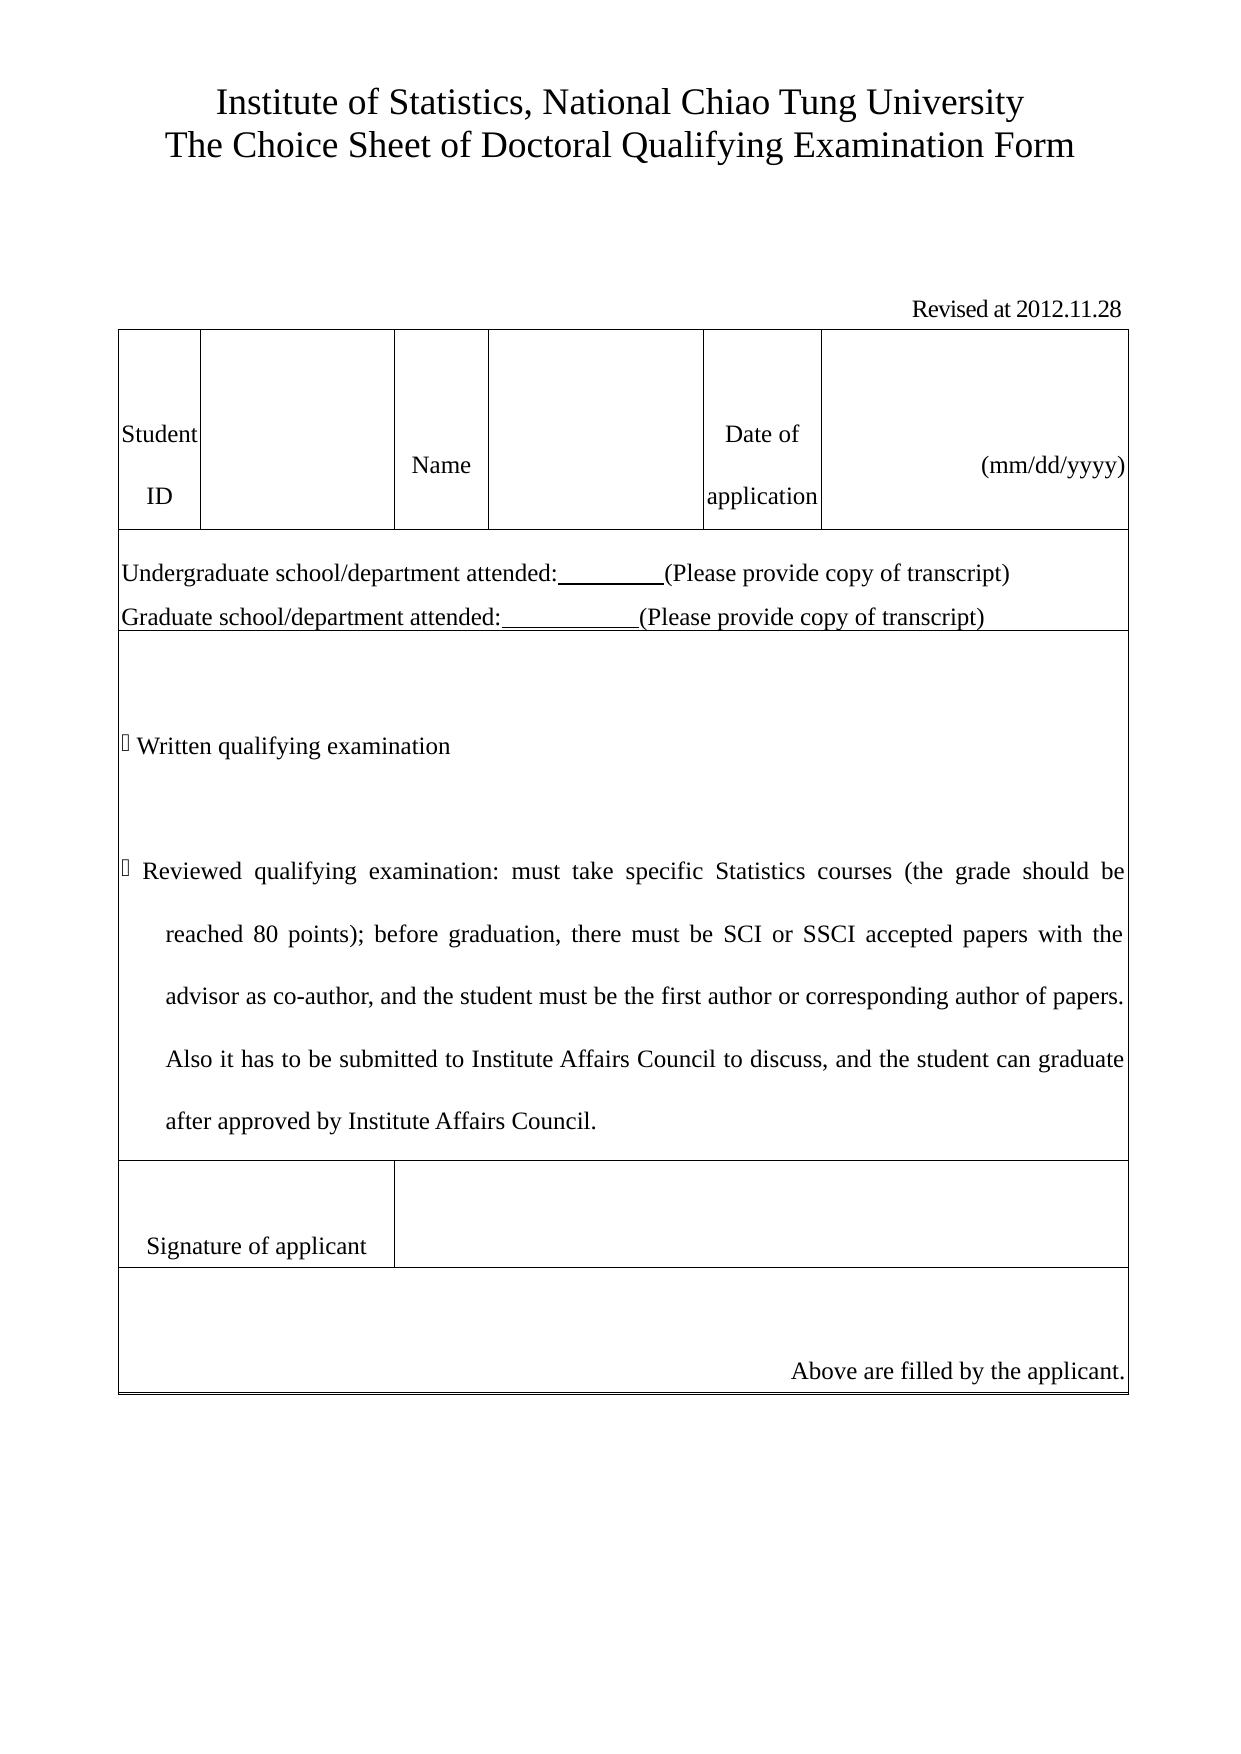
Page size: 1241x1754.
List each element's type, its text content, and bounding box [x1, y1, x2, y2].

table_header (mm/dd/yyyy) [822, 330, 1128, 529]
table_header Name [395, 330, 488, 529]
text Revised at 2012.11.28 [118, 267, 1122, 329]
table_cell Signature of applicant [119, 1161, 394, 1267]
table_header [201, 330, 394, 529]
table_header Date of application [704, 330, 821, 529]
table_cell  Written qualifying examination  Reviewed qualifying examination: must take specific Statistics courses (the grade should be reached 80 points); before graduation, there must be SCI or SSCI accepted papers with the advisor as co-author, and the student must be the first author or corresponding author of papers. Also it has to be submitted to Institute Affairs Council to discuss, and the student can graduate after approved by Institute Affairs Council. [119, 631, 1128, 1160]
text The Choice Sheet of Doctoral Qualifying Examination Form [118, 122, 1122, 165]
table_header [489, 330, 703, 529]
table_cell Above are filled by the applicant. [119, 1268, 1128, 1392]
table_cell [395, 1161, 1128, 1267]
text Institute of Statistics, National Chiao Tung University [118, 79, 1122, 122]
table_cell Undergraduate school/department attended: (Please provide copy of transcript) Graduate school/department attended: (Please provide copy of transcript) [119, 530, 1128, 630]
table_header Student ID [119, 330, 200, 529]
